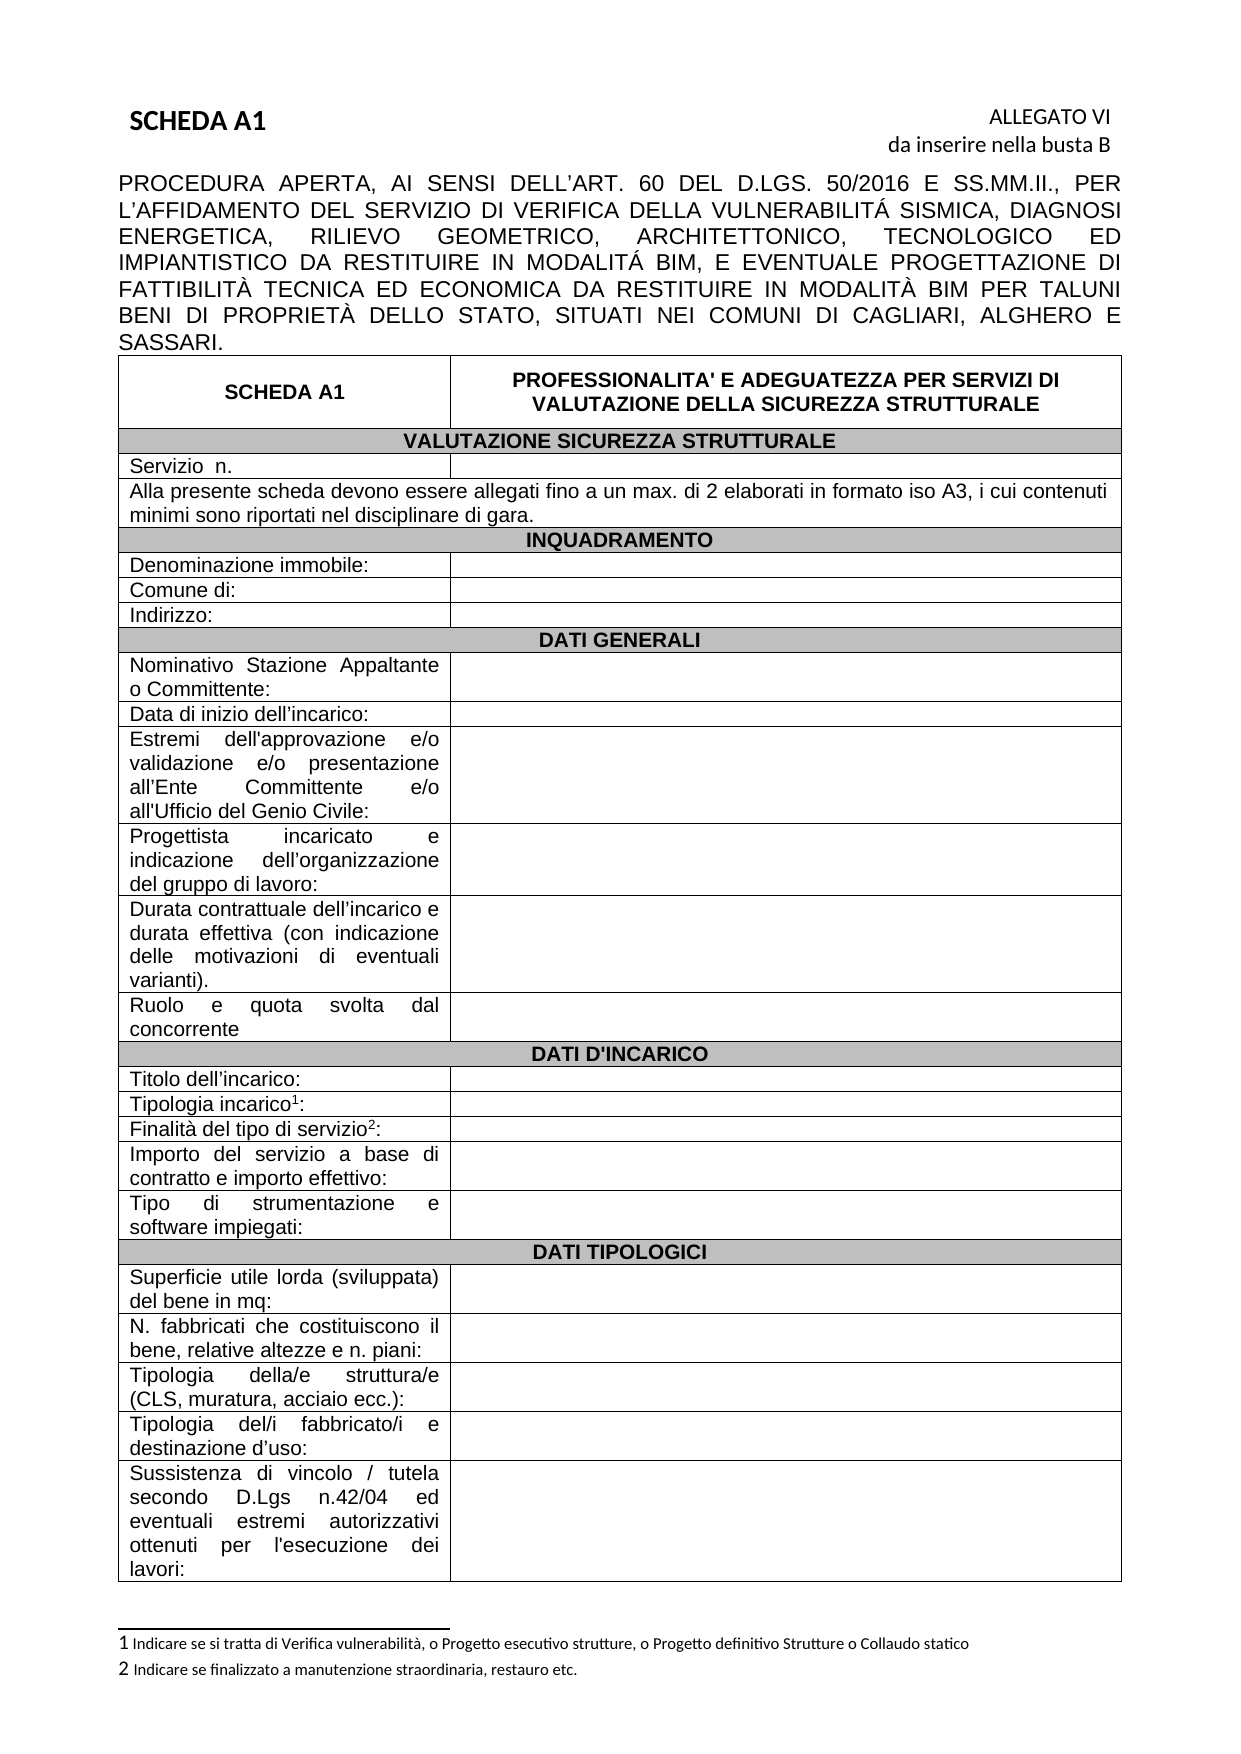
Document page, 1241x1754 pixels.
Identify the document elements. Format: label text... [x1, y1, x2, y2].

table_cell Estremi dell'approvazione e/o validazione e/o presentazione all’Ente Committente e/o all'Ufficio del Genio Civile: [119, 727, 450, 822]
table_cell [451, 1461, 1121, 1581]
table_header SCHEDA A1 [119, 356, 450, 428]
table_cell Nominativo Stazione Appaltante o Committente: [119, 653, 450, 701]
table_cell Durata contrattuale dell’incarico e durata effettiva (con indicazione delle motivazioni di eventuali varianti). [119, 896, 450, 992]
table_cell [451, 603, 1121, 627]
table_cell [451, 1191, 1121, 1239]
table_cell Tipologia incarico: [119, 1092, 450, 1116]
table_cell Tipologia della/e struttura/e (CLS, muratura, acciaio ecc.): [119, 1363, 450, 1411]
table_cell [451, 896, 1121, 992]
table_cell [451, 1142, 1121, 1190]
table_cell [451, 727, 1121, 822]
table_cell VALUTAZIONE SICUREZZA STRUTTURALE [119, 429, 1121, 453]
table_cell Ruolo e quota svolta dal concorrente [119, 993, 450, 1041]
table_cell [451, 1092, 1121, 1116]
table_cell DATI GENERALI [119, 628, 1121, 652]
table_cell [451, 824, 1121, 895]
table_cell N. fabbricati che costituiscono il bene, relative altezze e n. piani: [119, 1314, 450, 1362]
table_cell Progettista incaricato e indicazione dell’organizzazione del gruppo di lavoro: [119, 824, 450, 895]
table_cell Titolo dell’incarico: [119, 1067, 450, 1091]
table_cell [451, 1314, 1121, 1362]
table_cell INQUADRAMENTO [119, 528, 1121, 552]
table_cell [451, 1117, 1121, 1141]
table_cell [451, 454, 1121, 478]
table_cell Denominazione immobile: [119, 553, 450, 577]
table_cell Finalità del tipo di servizio: [119, 1117, 450, 1141]
table_cell [451, 993, 1121, 1041]
table_cell [451, 578, 1121, 602]
table_cell Importo del servizio a base di contratto e importo effettivo: [119, 1142, 450, 1190]
table_cell Sussistenza di vincolo / tutela secondo D.Lgs n.42/04 ed eventuali estremi autorizzativi ottenuti per l'esecuzione dei lavori: [119, 1461, 450, 1581]
table_cell DATI D'INCARICO [119, 1042, 1121, 1066]
table_cell Data di inizio dell’incarico: [119, 702, 450, 726]
table_cell Servizio n. [119, 454, 450, 478]
table_cell [451, 553, 1121, 577]
table_cell [451, 702, 1121, 726]
table_cell [451, 1265, 1121, 1313]
table_cell DATI TIPOLOGICI [119, 1240, 1121, 1264]
table_cell Comune di: [119, 578, 450, 602]
table_cell Alla presente scheda devono essere allegati fino a un max. di 2 elaborati in formato iso A3, i cui contenuti minimi sono riportati nel disciplinare di gara. [119, 479, 1121, 527]
table_header PROFESSIONALITA' E ADEGUATEZZA PER SERVIZI DI VALUTAZIONE DELLA SICUREZZA STRUTTURALE [451, 356, 1121, 428]
table_cell [451, 1067, 1121, 1091]
table_cell [451, 653, 1121, 701]
table_cell Superficie utile lorda (sviluppata) del bene in mq: [119, 1265, 450, 1313]
table_cell [451, 1412, 1121, 1460]
table_cell Tipo di strumentazione e software impiegati: [119, 1191, 450, 1239]
table_cell Tipologia del/i fabbricato/i e destinazione d’uso: [119, 1412, 450, 1460]
table_cell Indirizzo: [119, 603, 450, 627]
table_cell [451, 1363, 1121, 1411]
